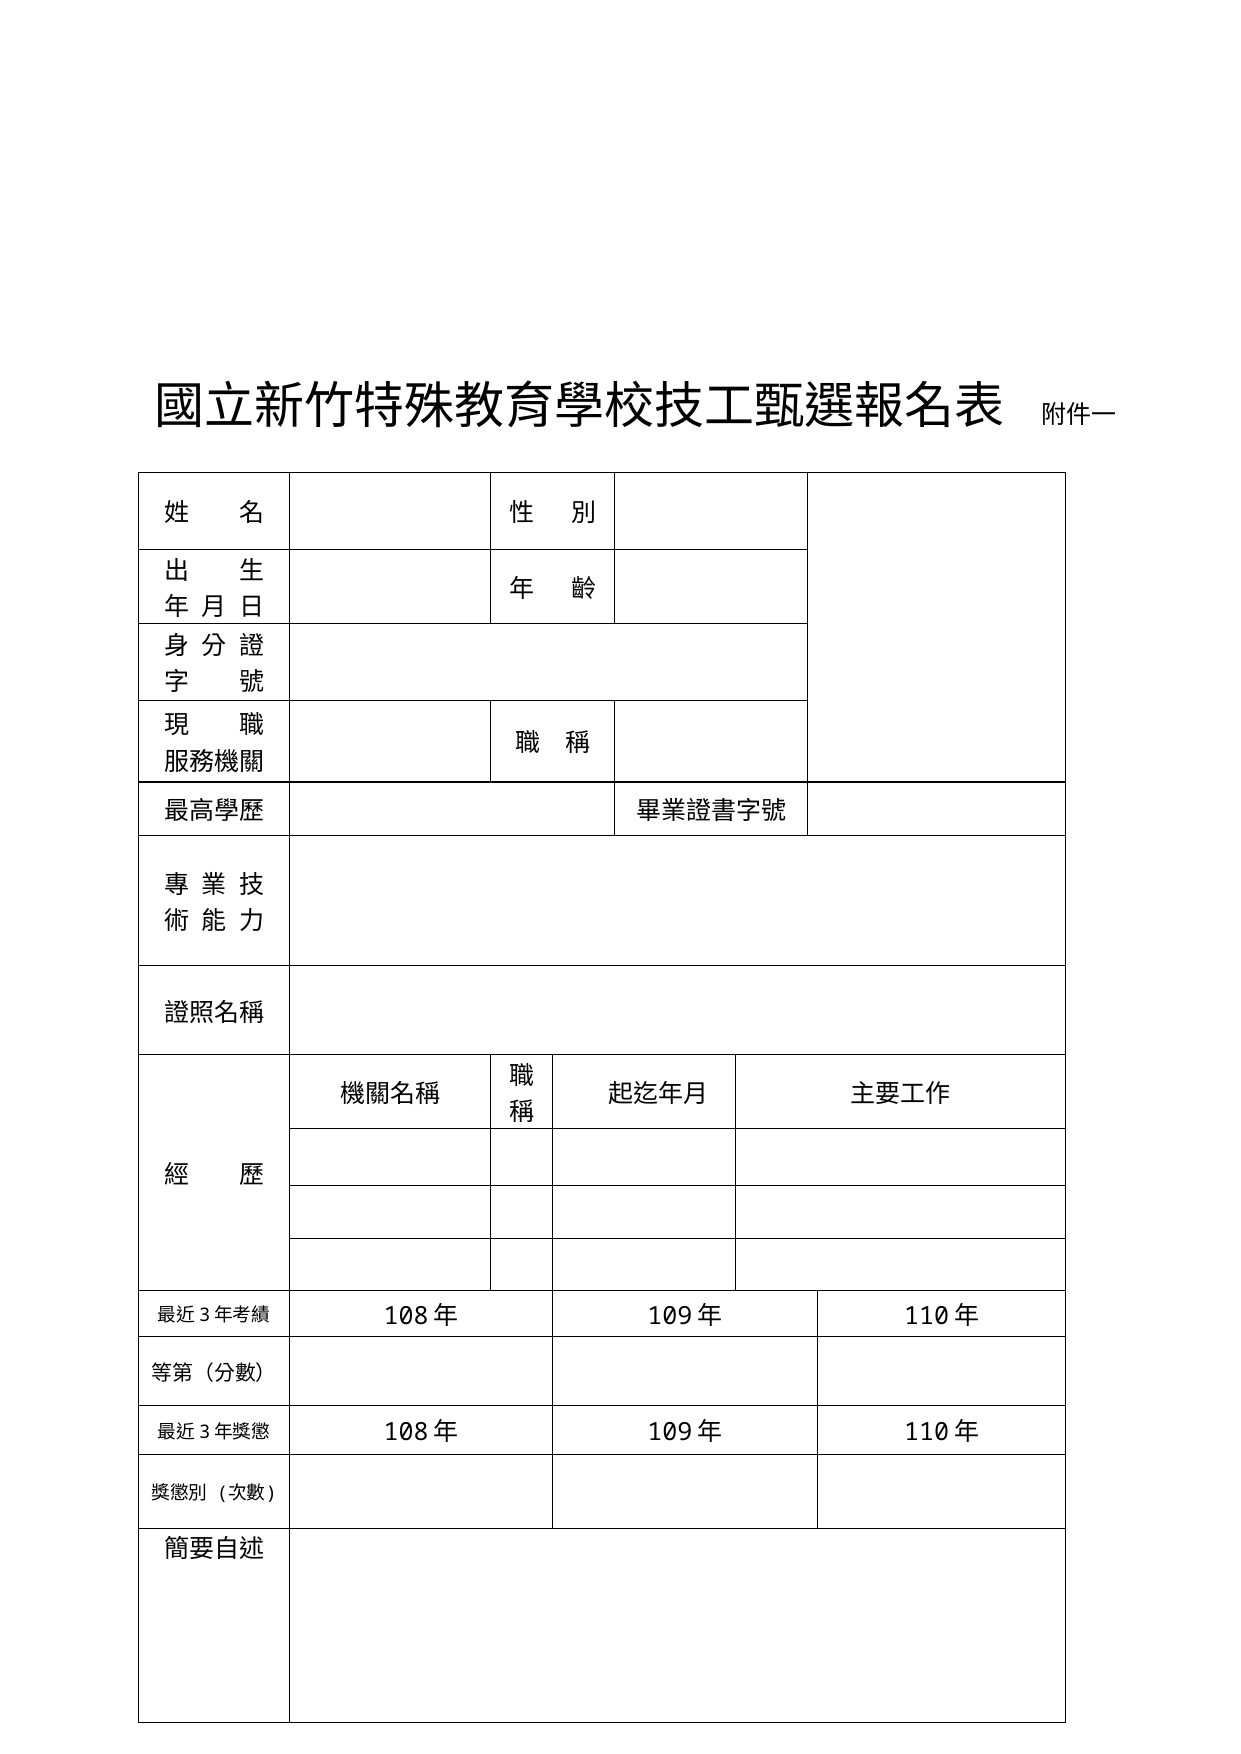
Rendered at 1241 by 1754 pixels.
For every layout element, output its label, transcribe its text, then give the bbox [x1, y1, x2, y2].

table_cell 最近3年考績 [139, 1291, 289, 1336]
table_cell 108年 [290, 1291, 552, 1336]
table_header [808, 473, 1065, 781]
table_cell [290, 1455, 552, 1528]
table_header 姓 名 [139, 473, 289, 549]
table_cell [736, 1186, 1065, 1238]
table_cell 出 生 年 月 日 [139, 550, 289, 623]
table_cell [736, 1129, 1065, 1185]
table_cell 畢業證書字號 [615, 783, 807, 835]
table_cell [290, 624, 807, 700]
table_cell [553, 1186, 735, 1238]
table_cell [290, 783, 614, 835]
table_cell 起迄年月 [553, 1055, 735, 1128]
table_cell [290, 550, 490, 623]
table_cell 現 職 服務機關 [139, 701, 289, 781]
table_header [615, 473, 807, 549]
table_cell [290, 701, 490, 781]
table_cell [736, 1239, 1065, 1290]
table_cell 身 分 證 字 號 [139, 624, 289, 700]
table_header [290, 473, 490, 549]
table_cell [553, 1337, 817, 1405]
table_cell [491, 1186, 552, 1238]
table_cell [818, 1455, 1065, 1528]
table_cell [553, 1455, 817, 1528]
table_cell 108年 [290, 1406, 552, 1454]
table_cell [290, 1239, 490, 1290]
table_cell [290, 1186, 490, 1238]
table_cell [491, 1129, 552, 1185]
table_cell [808, 783, 1065, 835]
table_cell [491, 1239, 552, 1290]
table_cell [615, 550, 807, 623]
table_cell 109年 [553, 1406, 817, 1454]
table_cell [818, 1337, 1065, 1405]
table_cell 證照名稱 [139, 966, 289, 1054]
table_cell 年 齡 [491, 550, 614, 623]
table_cell 主要工作 [736, 1055, 1065, 1128]
table_cell 職稱 [491, 1055, 552, 1128]
table_cell 獎懲別 (次數) [139, 1455, 289, 1528]
table_cell 機關名稱 [290, 1055, 490, 1128]
table_cell 專 業 技 術 能 力 [139, 836, 289, 965]
table_cell [290, 966, 1065, 1054]
table_cell [553, 1239, 735, 1290]
table_cell [290, 1529, 1065, 1722]
table_cell 等第（分數） [139, 1337, 289, 1405]
table_header 性 別 [491, 473, 614, 549]
table_cell 最高學歷 [139, 783, 289, 835]
table_cell 109年 [553, 1291, 817, 1336]
table_cell [290, 836, 1065, 965]
table_cell 簡要自述 [139, 1529, 289, 1722]
table_cell [553, 1129, 735, 1185]
table_cell 110年 [818, 1406, 1065, 1454]
table_cell [615, 701, 807, 781]
table_cell 職 稱 [491, 701, 614, 781]
table_cell 最近3年獎懲 [139, 1406, 289, 1454]
table_cell [290, 1337, 552, 1405]
table_cell 經 歷 [139, 1055, 289, 1290]
table_cell [290, 1129, 490, 1185]
table_cell 110年 [818, 1291, 1065, 1336]
text 國立新竹特殊教育學校技工甄選報名表 附件一 [94, 365, 1146, 438]
